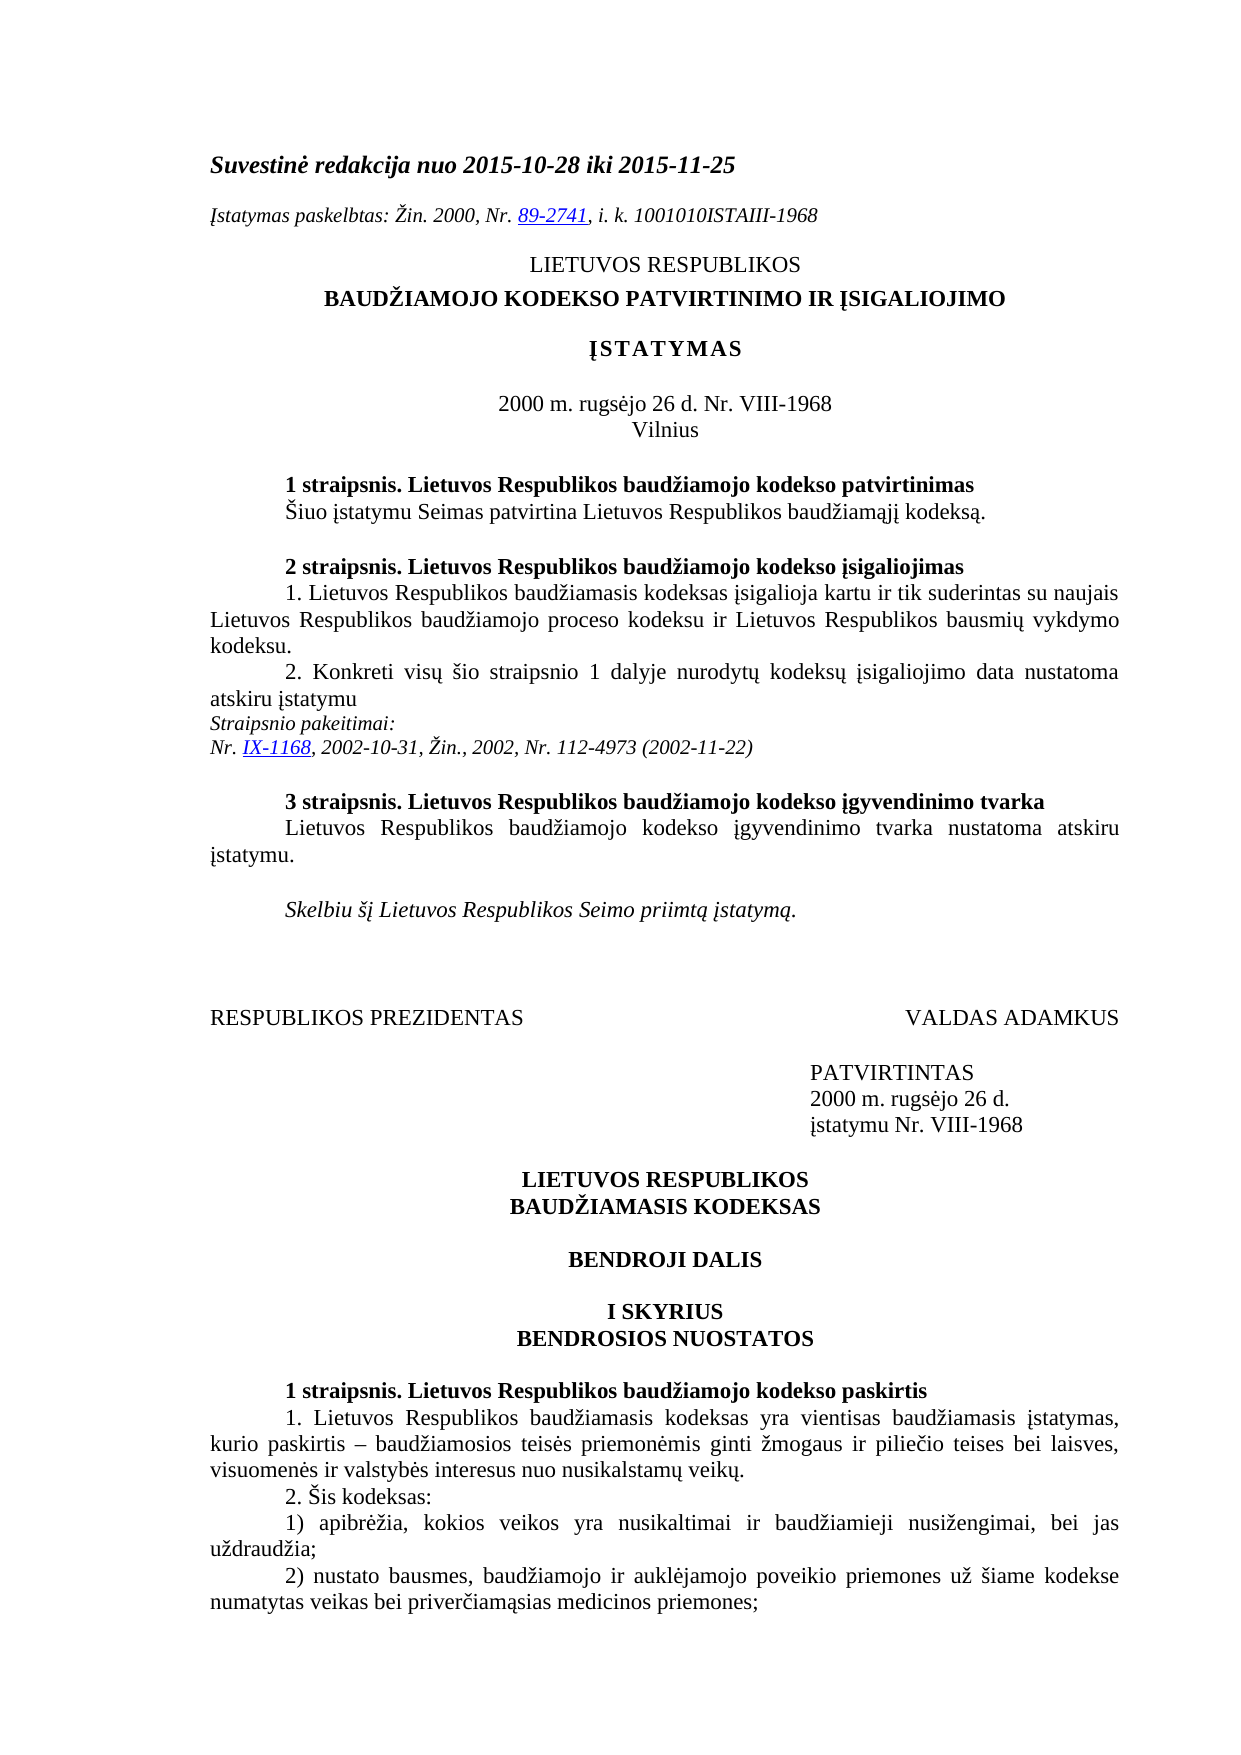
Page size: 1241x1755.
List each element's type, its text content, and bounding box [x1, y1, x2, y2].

text 2) nustato bausmes, baudžiamojo ir auklėjamojo poveikio priemones už šiame kodekse numatytas veikas bei priverčiamąsias medicinos priemones; [210, 1562, 1120, 1614]
text ĮSTATYMAS [210, 335, 1120, 361]
text 2. Konkreti visų šio straipsnio 1 dalyje nurodytų kodeksų įsigaliojimo data nustatoma atskiru įstatymu [210, 658, 1120, 711]
text įstatymu Nr. VIII-1968 [210, 1111, 1120, 1138]
text 2. Šis kodeksas: [210, 1483, 1120, 1509]
text LIETUVOS RESPUBLIKOS [210, 251, 1120, 277]
text 1. Lietuvos Respublikos baudžiamasis kodeksas įsigalioja kartu ir tik suderintas su naujais Lietuvos Respublikos baudžiamojo proceso kodeksu ir Lietuvos Respublikos bausmių vykdymo kodeksu. [210, 579, 1120, 658]
text 2 straipsnis. Lietuvos Respublikos baudžiamojo kodekso įsigaliojimas [210, 553, 1120, 579]
text RESPUBLIKOS PREZIDENTAS VALDAS ADAMKUS [210, 1004, 1120, 1030]
text Suvestinė redakcija nuo 2015-10-28 iki 2015-11-25 [210, 150, 1120, 179]
text Straipsnio pakeitimai: [210, 711, 1120, 735]
text BENDRosios NUOSTATos [210, 1325, 1120, 1351]
text Nr. IX-1168, 2002-10-31, Žin., 2002, Nr. 112-4973 (2002-11-22) [210, 735, 1120, 759]
text I SKYRIUS [210, 1298, 1120, 1325]
text 1 straipsnis. Lietuvos Respublikos baudžiamojo kodekso patvirtinimas [210, 472, 1120, 498]
text PATVIRTINTAS [210, 1059, 1120, 1085]
text 1 straipsnis. Lietuvos Respublikos baudžiamojo kodekso paskirtis [210, 1377, 1120, 1404]
text 1) apibrėžia, kokios veikos yra nusikaltimai ir baudžiamieji nusižengimai, bei jas uždraudžia; [210, 1509, 1120, 1562]
text 2000 m. rugsėjo 26 d. Nr. VIII-1968 Vilnius [210, 390, 1120, 443]
text BAUDŽIAMASIS KODEKSAS [210, 1193, 1120, 1219]
text Skelbiu šį Lietuvos Respublikos Seimo priimtą įstatymą. [210, 896, 1120, 922]
text BENDROJI DALIS [210, 1246, 1120, 1272]
text BAUDŽIAMOJO KODEKSO PATVIRTINIMO IR ĮSIGALIOJIMO [210, 284, 1120, 311]
text 2000 m. rugsėjo 26 d. [435, 1085, 1120, 1111]
text Šiuo įstatymu Seimas patvirtina Lietuvos Respublikos baudžiamąjį kodeksą. [210, 498, 1120, 524]
text Įstatymas paskelbtas: Žin. 2000, Nr. 89-2741, i. k. 1001010ISTAIII-1968 [210, 203, 1120, 227]
text 3 straipsnis. Lietuvos Respublikos baudžiamojo kodekso įgyvendinimo tvarka [210, 788, 1120, 814]
text Lietuvos Respublikos baudžiamojo kodekso įgyvendinimo tvarka nustatoma atskiru įstatymu. [210, 814, 1120, 867]
subtitle LIETUVOS RESPUBLIKOS [210, 1167, 1120, 1193]
text 1. Lietuvos Respublikos baudžiamasis kodeksas yra vientisas baudžiamasis įstatymas, kurio paskirtis – baudžiamosios teisės priemonėmis ginti žmogaus ir piliečio teises bei laisves, visuomenės ir valstybės interesus nuo nusikalstamų veikų. [210, 1404, 1120, 1483]
